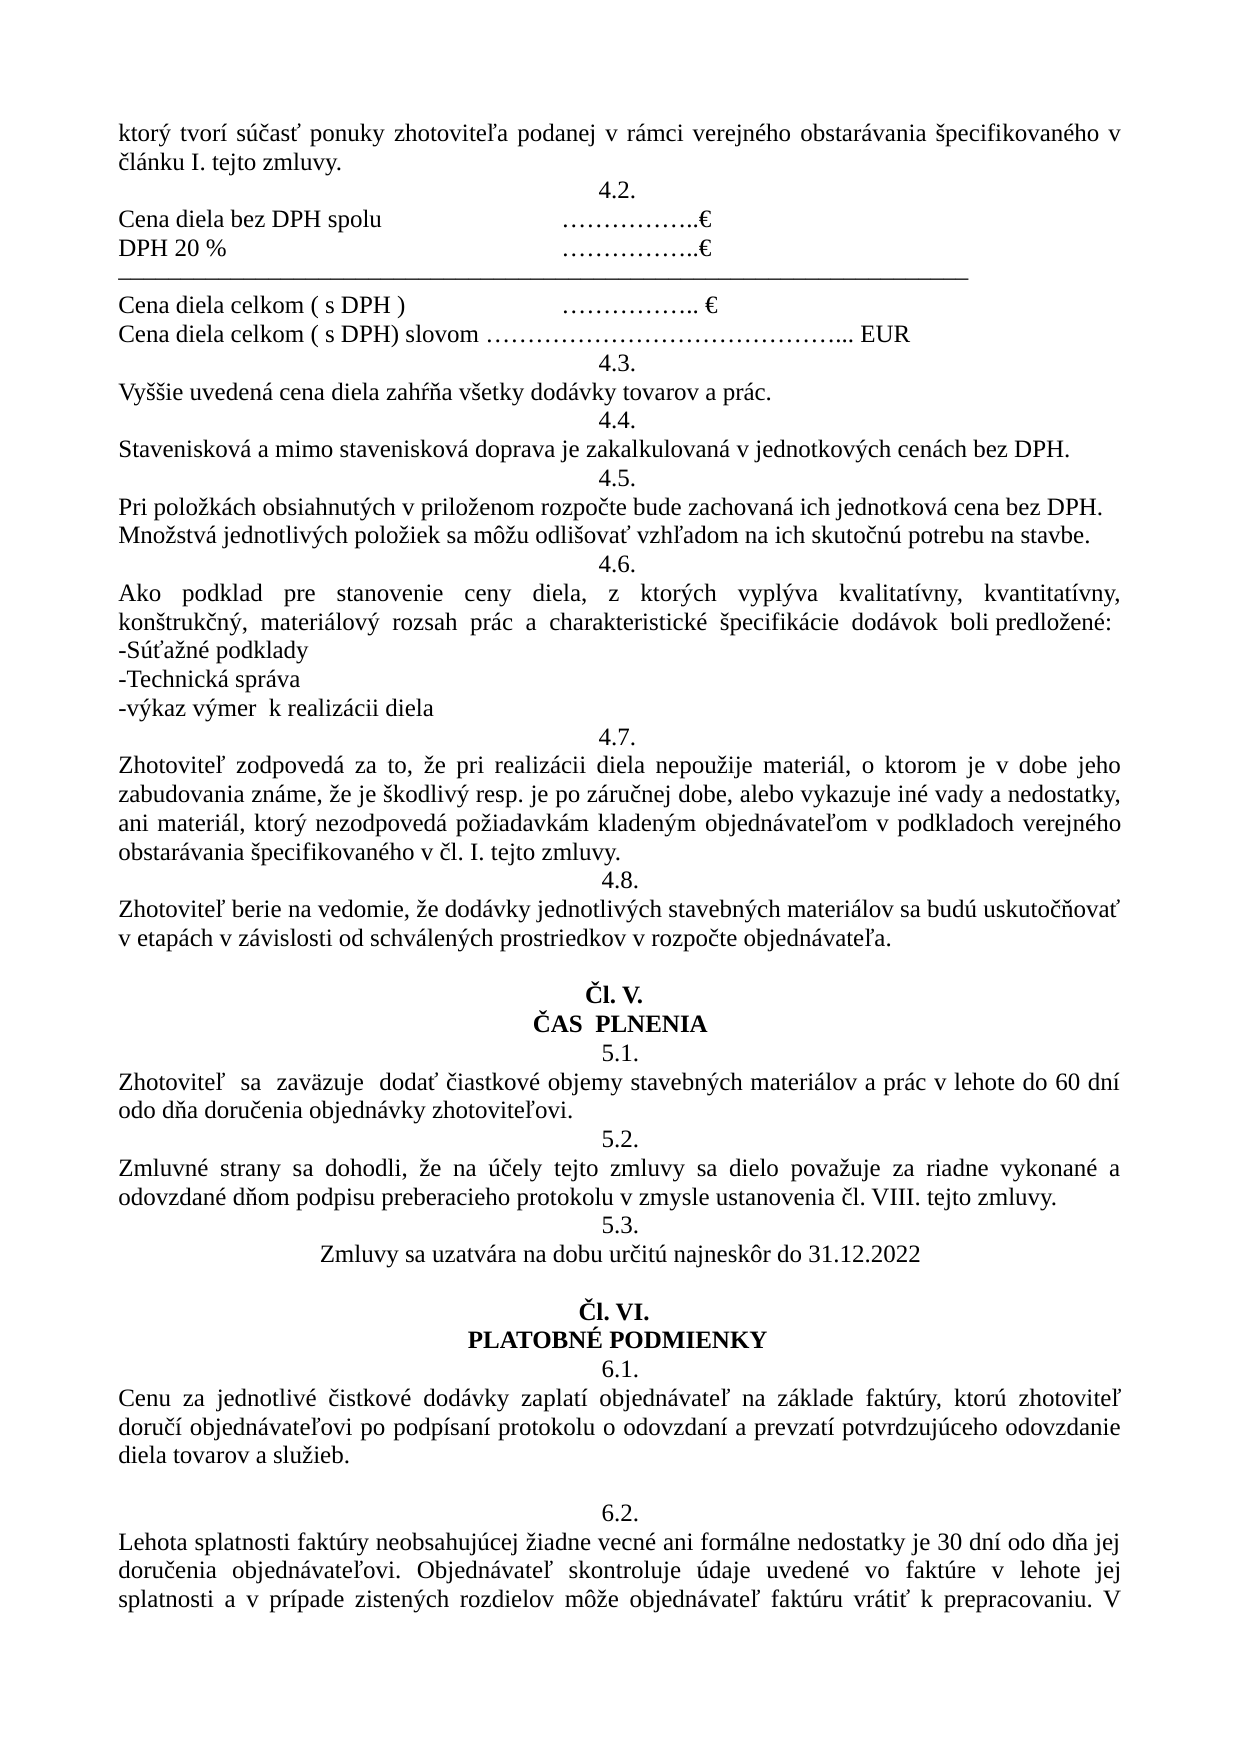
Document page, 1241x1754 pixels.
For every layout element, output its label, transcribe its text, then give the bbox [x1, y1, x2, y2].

text –––––––––––––––––––––––––––––––––––––––––––––––––––––––––––––––––––– [118, 262, 1122, 291]
text Zhotoviteľ berie na vedomie, že dodávky jednotlivých stavebných materiálov sa budú uskutočňovať v etapách v závislosti od schválených prostriedkov v rozpočte objednávateľa. [118, 894, 1122, 952]
text Vyššie uvedená cena diela zahŕňa všetky dodávky tovarov a prác. [118, 377, 1122, 406]
text -výkaz výmer k realizácii diela [118, 693, 1122, 722]
text Množstvá jednotlivých položiek sa môžu odlišovať vzhľadom na ich skutočnú potrebu na stavbe. [118, 521, 1122, 549]
text 4.6. [118, 549, 1122, 578]
text PLATOBNÉ PODMIENKY [118, 1326, 1122, 1354]
text Zmluvy sa uzatvára na dobu určitú najneskôr do 31.12.2022 [118, 1239, 1122, 1268]
text Stavenisková a mimo stavenisková doprava je zakalkulovaná v jednotkových cenách bez DPH. [118, 434, 1122, 463]
text 4.4. [118, 406, 1122, 434]
text 5.2. [118, 1124, 1122, 1153]
text 5.1. [118, 1038, 1122, 1067]
text ČAS PLNENIA [118, 1009, 1122, 1038]
text 6.1. [118, 1354, 1122, 1383]
text 4.2. [118, 176, 1122, 204]
text Cena diela bez DPH spolu ……………..€ [118, 204, 1122, 233]
text ktorý tvorí súčasť ponuky zhotoviteľa podanej v rámci verejného obstarávania špecifikovaného v článku I. tejto zmluvy. [118, 118, 1122, 176]
text Ako podklad pre stanovenie ceny diela, z ktorých vyplýva kvalitatívny, kvantitatívny, konštrukčný, materiálový rozsah prác a charakteristické špecifikácie dodávok boli predložené: [118, 578, 1122, 636]
text 4.7. [118, 722, 1122, 751]
text Cenu za jednotlivé čistkové dodávky zaplatí objednávateľ na základe faktúry, ktorú zhotoviteľ doručí objednávateľovi po podpísaní protokolu o odovzdaní a prevzatí potvrdzujúceho odovzdanie diela tovarov a služieb. [118, 1383, 1122, 1469]
text Zhotoviteľ zodpovedá za to, že pri realizácii diela nepoužije materiál, o ktorom je v dobe jeho zabudovania známe, že je škodlivý resp. je po záručnej dobe, alebo vykazuje iné vady a nedostatky, ani materiál, ktorý nezodpovedá požiadavkám kladeným objednávateľom v podkladoch verejného obstarávania špecifikovaného v čl. I. tejto zmluvy. [118, 751, 1122, 866]
text -Technická správa [118, 664, 1122, 693]
text 4.8. [118, 866, 1122, 894]
text Čl. V. [118, 981, 1122, 1009]
text Cena diela celkom ( s DPH) slovom ……………………………………... EUR [118, 319, 1122, 348]
text -Súťažné podklady [118, 636, 1122, 664]
text Čl. VI. [118, 1297, 1122, 1326]
text DPH 20 % ……………..€ [118, 233, 1122, 262]
text Cena diela celkom ( s DPH ) …………….. € [118, 291, 1122, 319]
text 6.2. [118, 1498, 1122, 1527]
text 5.3. [118, 1211, 1122, 1239]
text 4.3. [118, 348, 1122, 377]
text Zhotoviteľ sa zaväzuje dodať čiastkové objemy stavebných materiálov a prác v lehote do 60 dní odo dňa doručenia objednávky zhotoviteľovi. [118, 1067, 1122, 1124]
text Lehota splatnosti faktúry neobsahujúcej žiadne vecné ani formálne nedostatky je 30 dní odo dňa jej doručenia objednávateľovi. Objednávateľ skontroluje údaje uvedené vo faktúre v lehote jej splatnosti a v prípade zistených rozdielov môže objednávateľ faktúru vrátiť k prepracovaniu. V [118, 1527, 1122, 1613]
text 4.5. [118, 463, 1122, 492]
text Pri položkách obsiahnutých v priloženom rozpočte bude zachovaná ich jednotková cena bez DPH. [118, 492, 1122, 521]
text Zmluvné strany sa dohodli, že na účely tejto zmluvy sa dielo považuje za riadne vykonané a odovzdané dňom podpisu preberacieho protokolu v zmysle ustanovenia čl. VIII. tejto zmluvy. [118, 1153, 1122, 1211]
